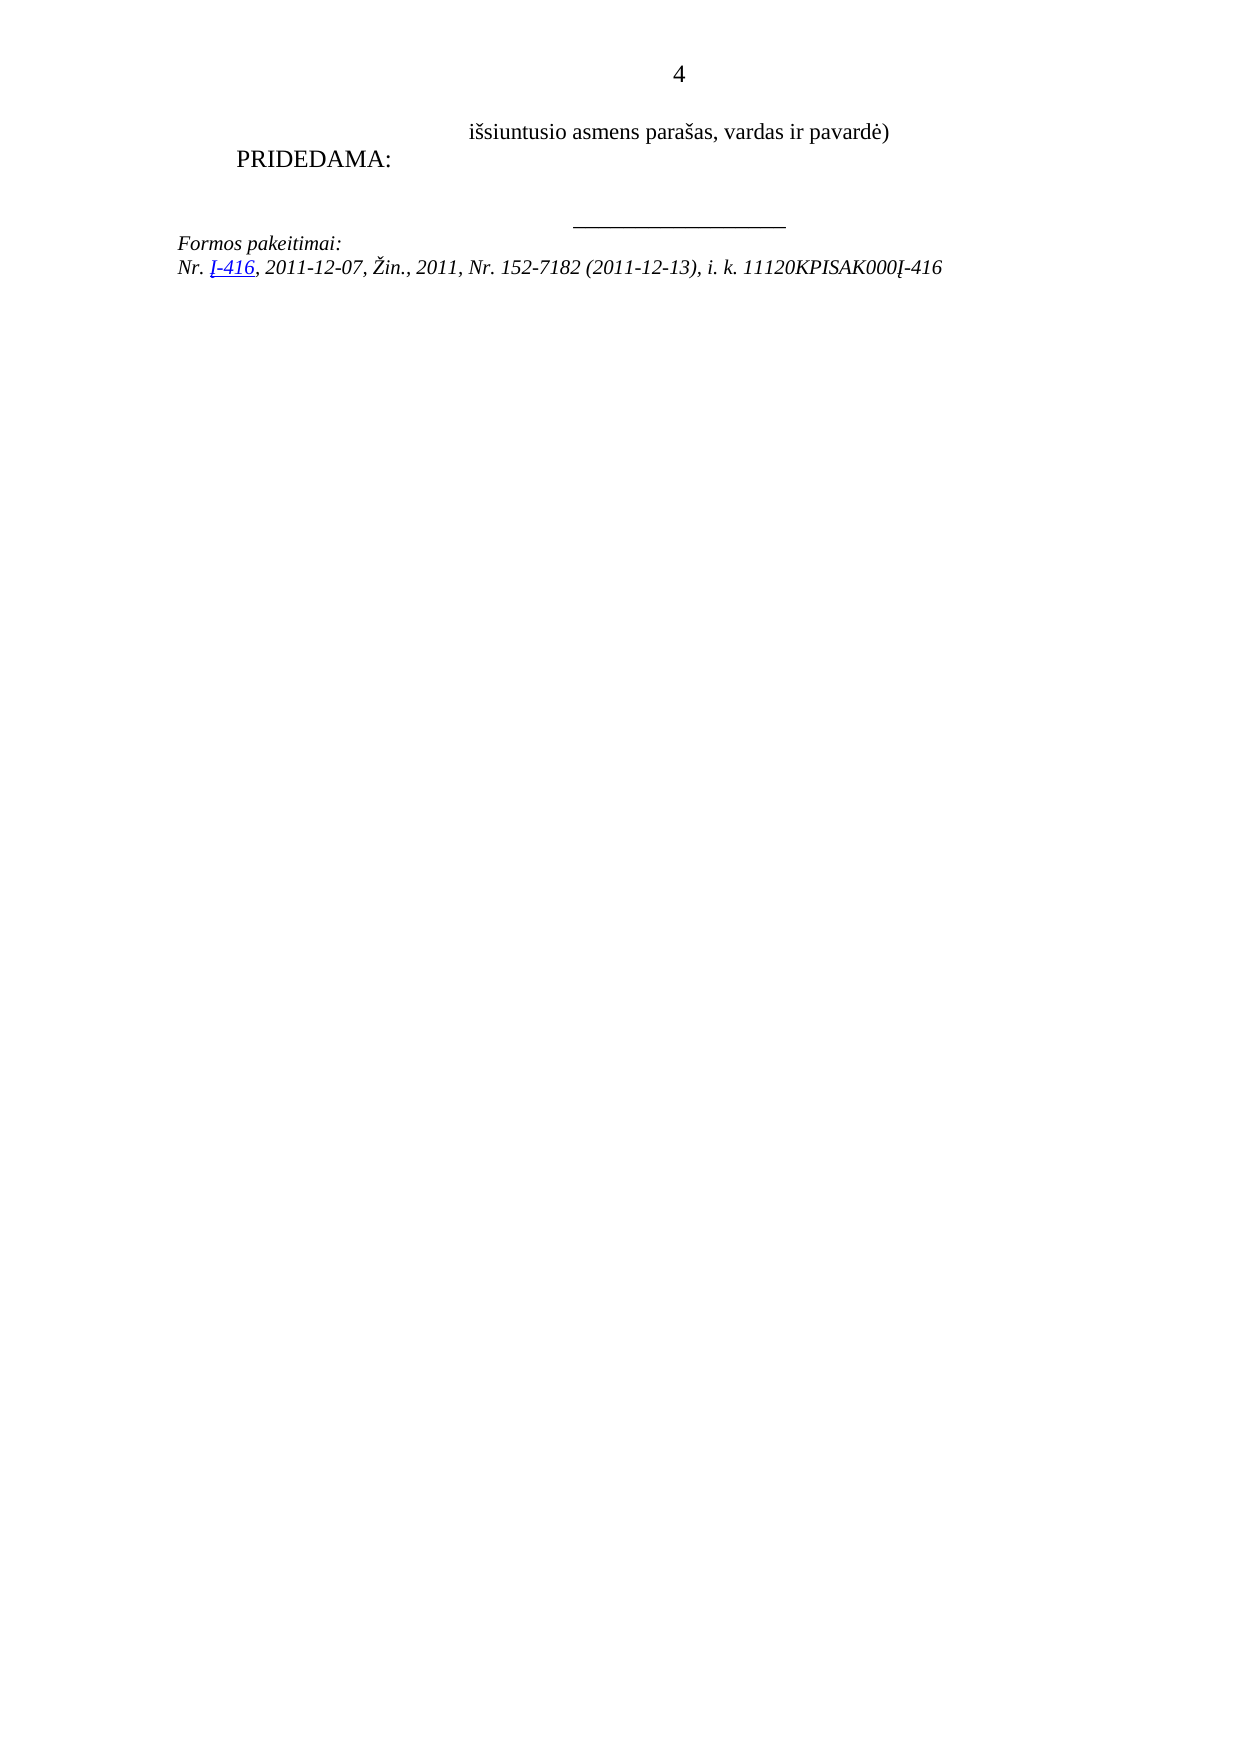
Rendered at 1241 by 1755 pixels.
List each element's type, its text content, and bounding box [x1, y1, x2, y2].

text _________________ [177, 202, 1181, 231]
text PRIDEDAMA: [177, 144, 1181, 173]
text Nr. Į-416, 2011-12-07, Žin., 2011, Nr. 152-7182 (2011-12-13), i. k. 11120KPISAK000Į-416 [177, 255, 1181, 279]
text išsiuntusio asmens parašas, vardas ir pavardė) [177, 118, 1181, 144]
text Formos pakeitimai: [177, 231, 1181, 255]
